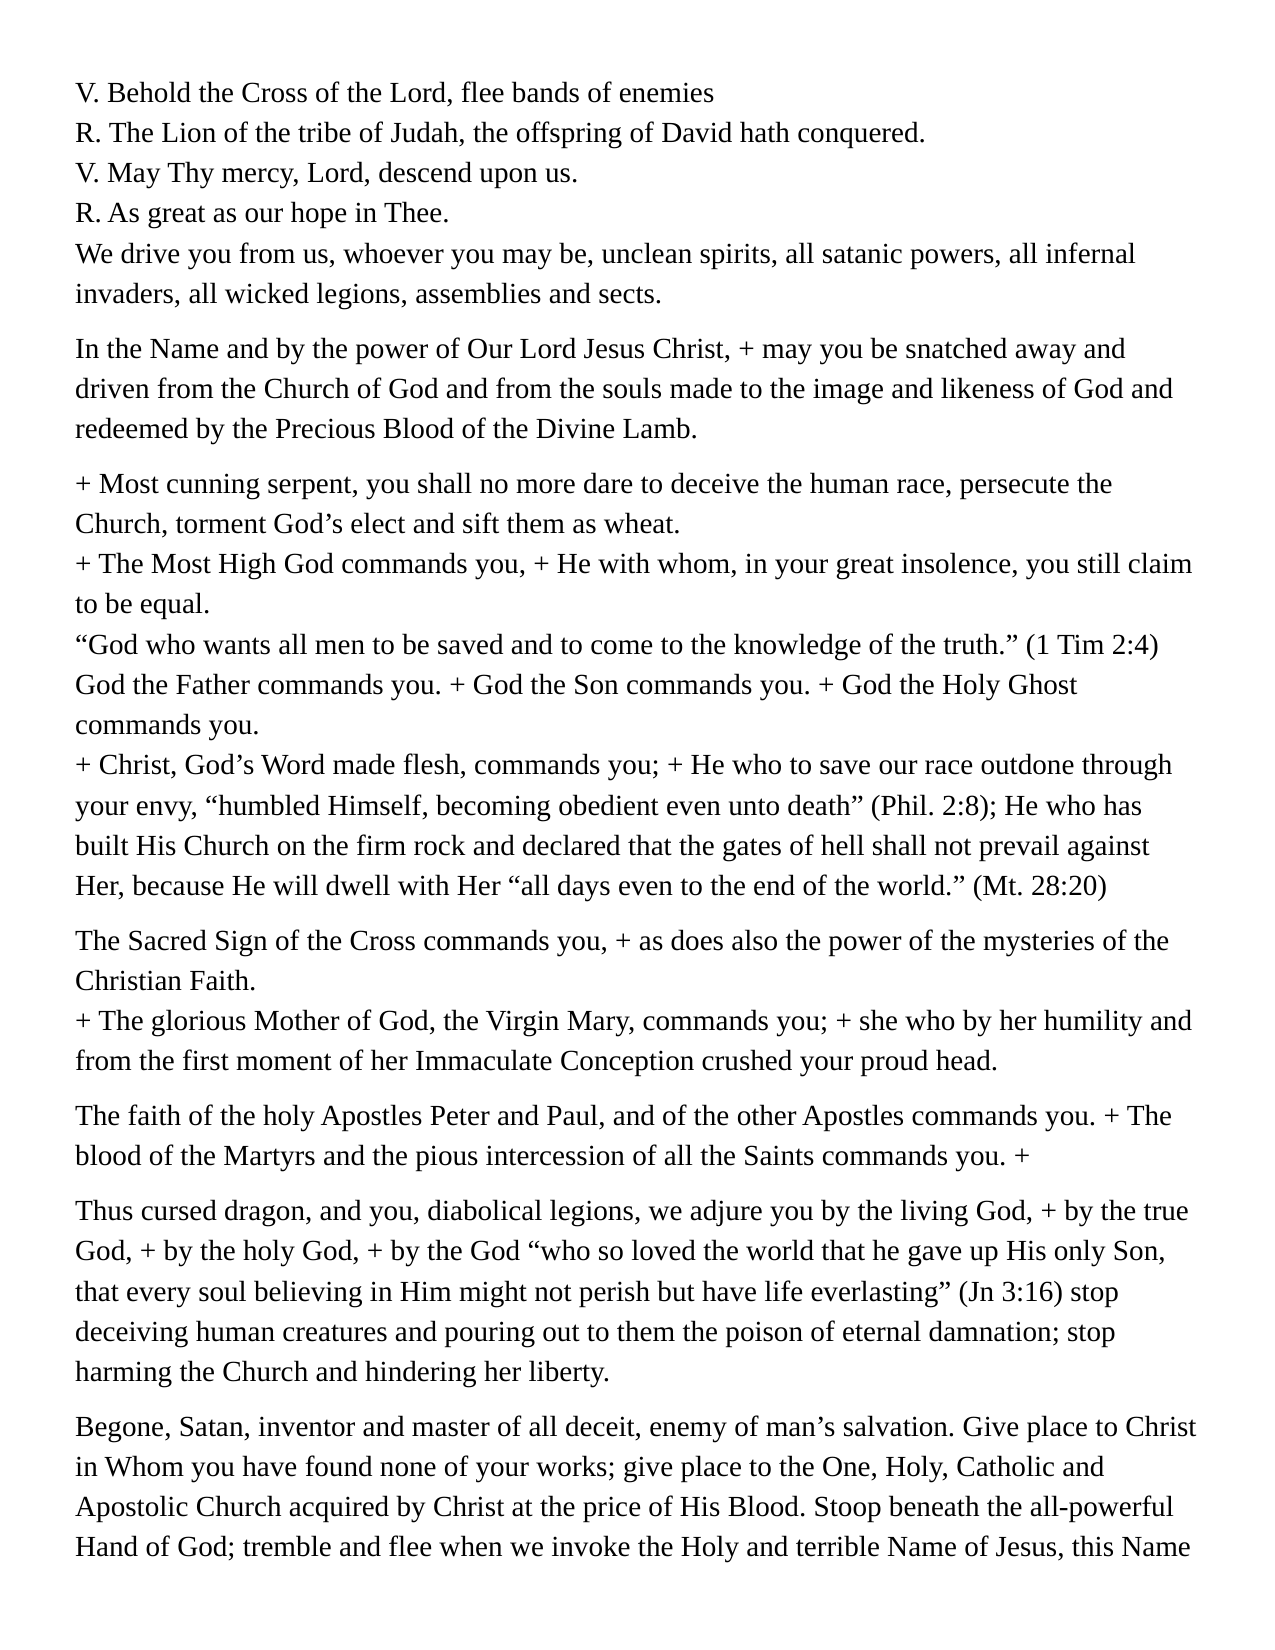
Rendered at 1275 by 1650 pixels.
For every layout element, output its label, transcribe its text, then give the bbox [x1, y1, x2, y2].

text Begone, Satan, inventor and master of all deceit, enemy of man’s salvation. Give place to Christ in Whom you have found none of your works; give place to the One, Holy, Catholic and Apostolic Church acquired by Christ at the price of His Blood. Stoop beneath the all-powerful Hand of God; tremble and flee when we invoke the Holy and terrible Name of Jesus, this Name [75, 1409, 1200, 1563]
text Thus cursed dragon, and you, diabolical legions, we adjure you by the living God, + by the true God, + by the holy God, + by the God “who so loved the world that he gave up His only Son, that every soul believing in Him might not perish but have life everlasting” (Jn 3:16) stop deceiving human creatures and pouring out to them the poison of eternal damnation; stop harming the Church and hindering her liberty. [75, 1193, 1200, 1388]
text The Sacred Sign of the Cross commands you, + as does also the power of the mysteries of the Christian Faith. + The glorious Mother of God, the Virgin Mary, commands you; + she who by her humility and from the first moment of her Immaculate Conception crushed your proud head. [75, 923, 1200, 1077]
text V. Behold the Cross of the Lord, flee bands of enemies R. The Lion of the tribe of Judah, the offspring of David hath conquered. V. May Thy mercy, Lord, descend upon us. R. As great as our hope in Thee. We drive you from us, whoever you may be, unclean spirits, all satanic powers, all infernal invaders, all wicked legions, assemblies and sects. [75, 75, 1200, 309]
text + Most cunning serpent, you shall no more dare to deceive the human race, persecute the Church, torment God’s elect and sift them as wheat. + The Most High God commands you, + He with whom, in your great insolence, you still claim to be equal. “God who wants all men to be saved and to come to the knowledge of the truth.” (1 Tim 2:4) God the Father commands you. + God the Son commands you. + God the Holy Ghost commands you. + Christ, God’s Word made flesh, commands you; + He who to save our race outdone through your envy, “humbled Himself, becoming obedient even unto death” (Phil. 2:8); He who has built His Church on the firm rock and declared that the gates of hell shall not prevail against Her, because He will dwell with Her “all days even to the end of the world.” (Mt. 28:20) [75, 466, 1200, 902]
text The faith of the holy Apostles Peter and Paul, and of the other Apostles commands you. + The blood of the Martyrs and the pious intercession of all the Saints commands you. + [75, 1098, 1200, 1172]
text In the Name and by the power of Our Lord Jesus Christ, + may you be snatched away and driven from the Church of God and from the souls made to the image and likeness of God and redeemed by the Precious Blood of the Divine Lamb. [75, 331, 1200, 445]
